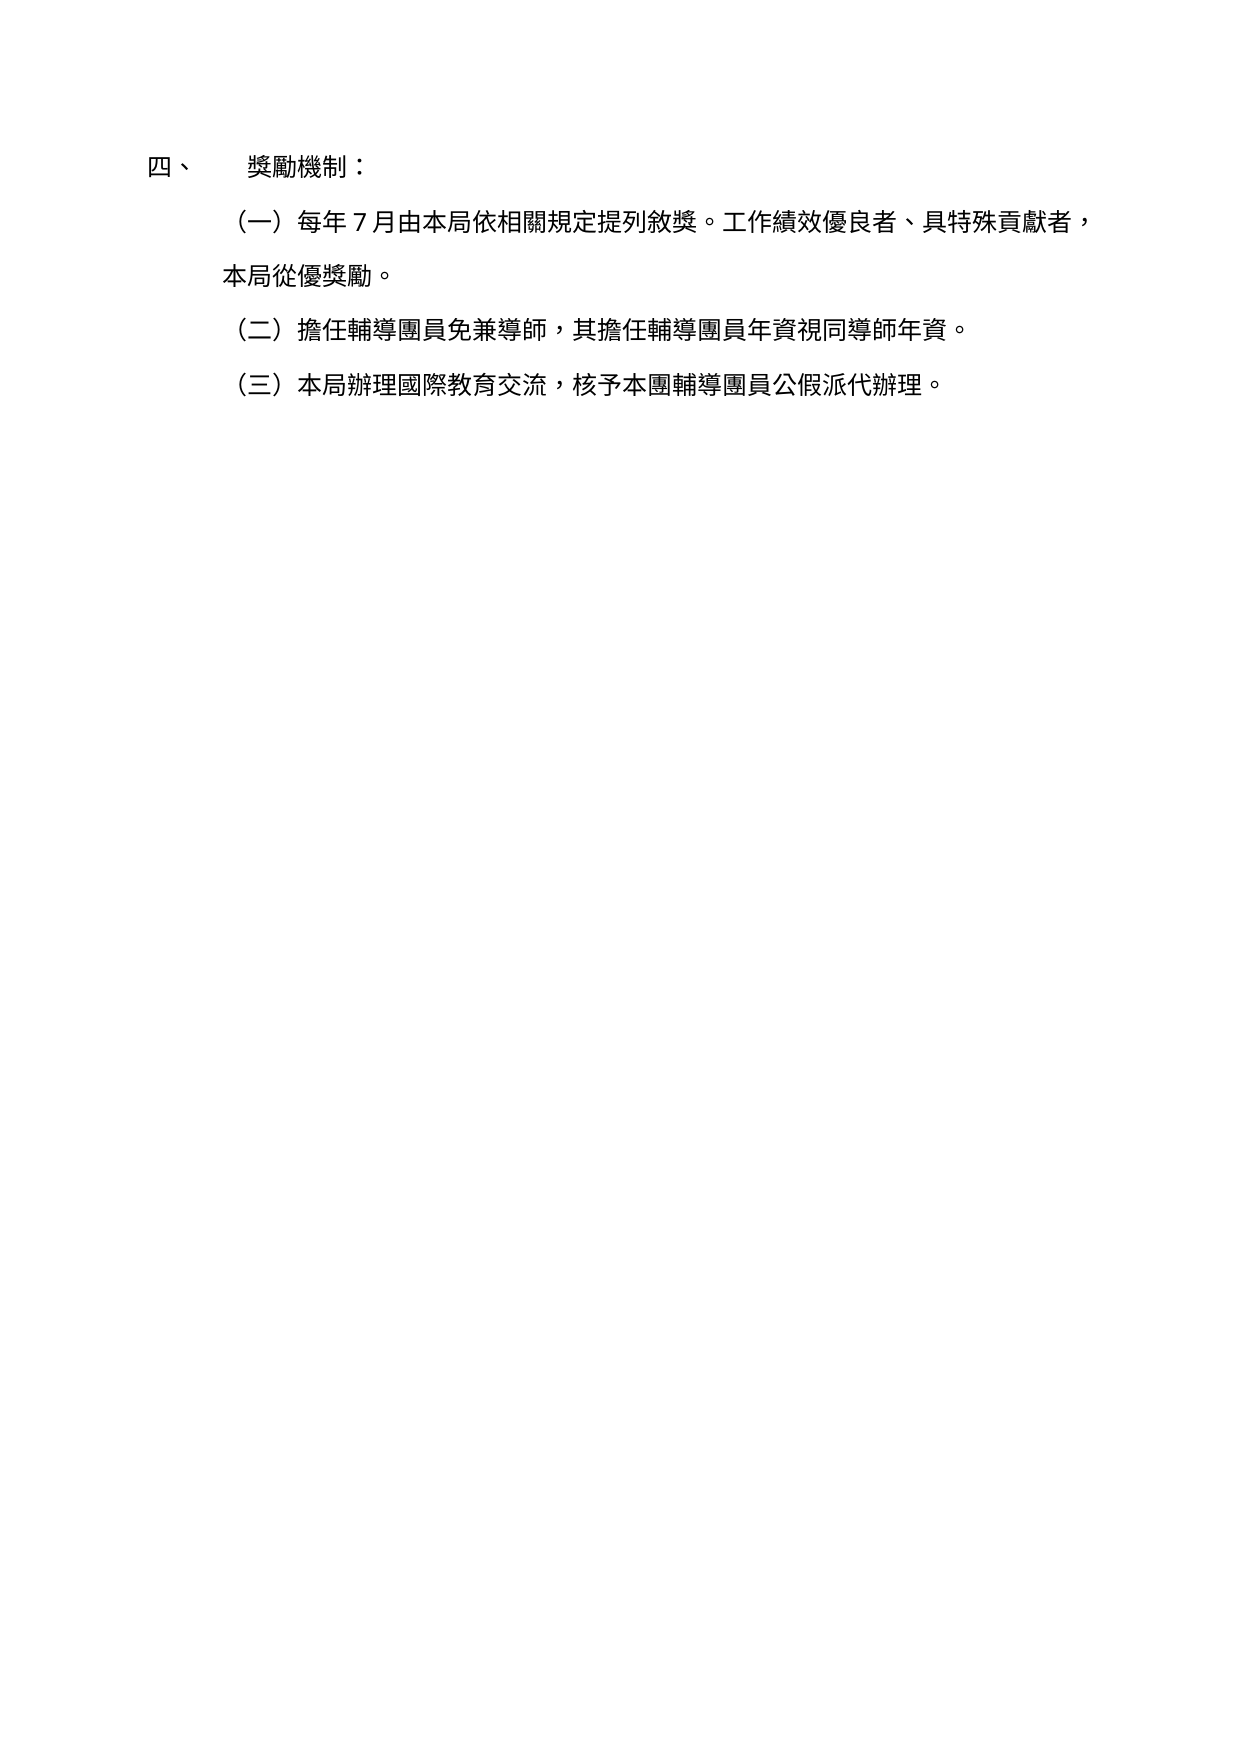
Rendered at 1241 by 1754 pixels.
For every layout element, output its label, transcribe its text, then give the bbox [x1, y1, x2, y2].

list 獎勵機制： [148, 148, 1092, 184]
text （一）每年7月由本局依相關規定提列敘獎。工作績效優良者、具特殊貢獻者，本局從優獎勵。 [223, 202, 1092, 293]
text （二）擔任輔導團員免兼導師，其擔任輔導團員年資視同導師年資。 [223, 311, 1092, 347]
text （三）本局辦理國際教育交流，核予本團輔導團員公假派代辦理。 [223, 365, 1092, 401]
